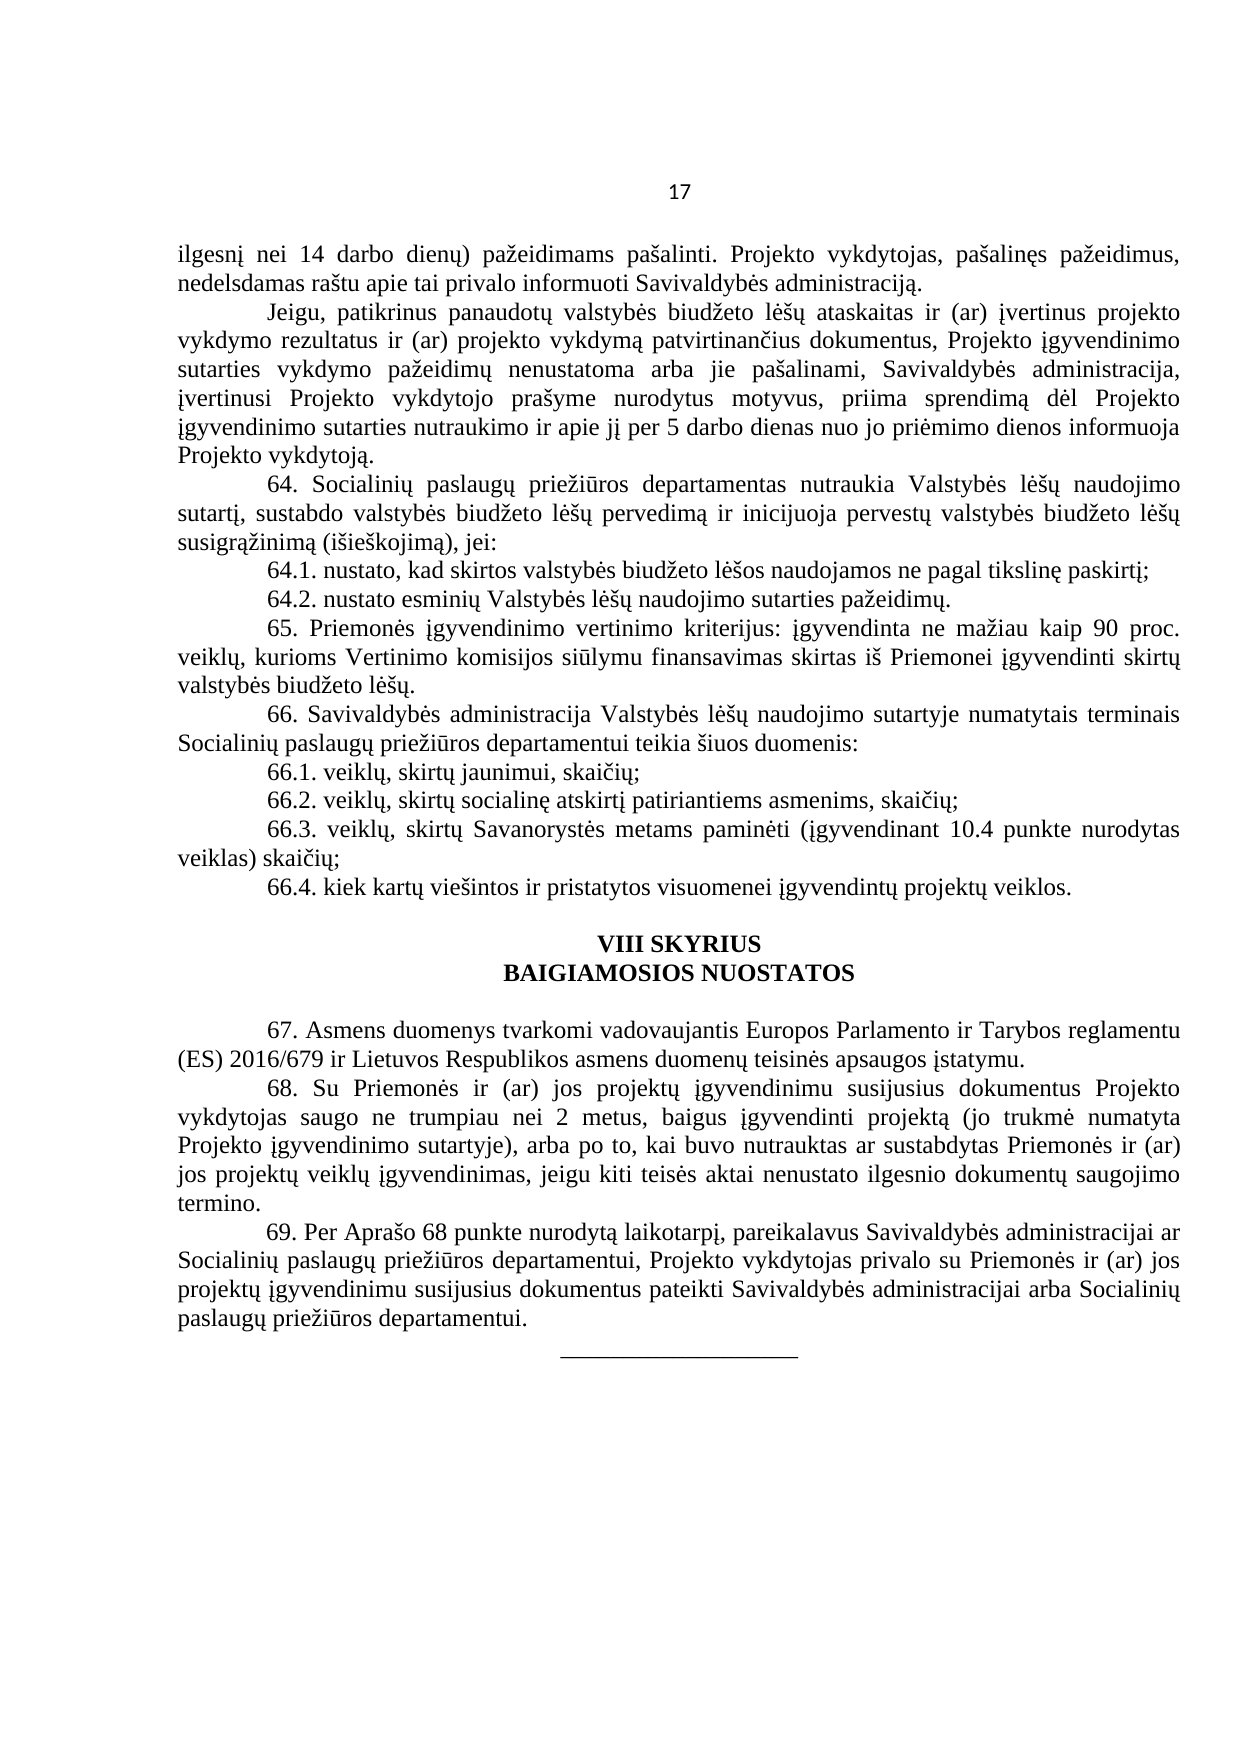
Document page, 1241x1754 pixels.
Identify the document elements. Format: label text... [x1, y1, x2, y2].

text 66.1. veiklų, skirtų jaunimui, skaičių; [177, 757, 1181, 786]
text 66.3. veiklų, skirtų Savanorystės metams paminėti (įgyvendinant 10.4 punkte nurodytas veiklas) skaičių; [177, 814, 1181, 872]
text 69. Per Aprašo 68 punkte nurodytą laikotarpį, pareikalavus Savivaldybės administracijai ar Socialinių paslaugų priežiūros departamentui, Projekto vykdytojas privalo su Priemonės ir (ar) jos projektų įgyvendinimu susijusius dokumentus pateikti Savivaldybės administracijai arba Socialinių paslaugų priežiūros departamentui. [177, 1217, 1181, 1332]
text Jeigu, patikrinus panaudotų valstybės biudžeto lėšų ataskaitas ir (ar) įvertinus projekto vykdymo rezultatus ir (ar) projekto vykdymą patvirtinančius dokumentus, Projekto įgyvendinimo sutarties vykdymo pažeidimų nenustatoma arba jie pašalinami, Savivaldybės administracija, įvertinusi Projekto vykdytojo prašyme nurodytus motyvus, priima sprendimą dėl Projekto įgyvendinimo sutarties nutraukimo ir apie jį per 5 darbo dienas nuo jo priėmimo dienos informuoja Projekto vykdytoją. [177, 297, 1181, 469]
text 66.2. veiklų, skirtų socialinę atskirtį patiriantiems asmenims, skaičių; [177, 786, 1181, 814]
text 66. Savivaldybės administracija Valstybės lėšų naudojimo sutartyje numatytais terminais Socialinių paslaugų priežiūros departamentui teikia šiuos duomenis: [177, 699, 1181, 757]
text VIII SKYRIUS [177, 929, 1181, 958]
text 64.2. nustato esminių Valstybės lėšų naudojimo sutarties pažeidimų. [177, 584, 1181, 613]
text ilgesnį nei 14 darbo dienų) pažeidimams pašalinti. Projekto vykdytojas, pašalinęs pažeidimus, nedelsdamas raštu apie tai privalo informuoti Savivaldybės administraciją. [177, 239, 1181, 297]
text 64.1. nustato, kad skirtos valstybės biudžeto lėšos naudojamos ne pagal tikslinę paskirtį; [177, 556, 1181, 584]
text 68. Su Priemonės ir (ar) jos projektų įgyvendinimu susijusius dokumentus Projekto vykdytojas saugo ne trumpiau nei 2 metus, baigus įgyvendinti projektą (jo trukmė numatyta Projekto įgyvendinimo sutartyje), arba po to, kai buvo nutrauktas ar sustabdytas Priemonės ir (ar) jos projektų veiklų įgyvendinimas, jeigu kiti teisės aktai nenustato ilgesnio dokumentų saugojimo termino. [177, 1073, 1181, 1217]
text BAIGIAMOSIOS NUOSTATOS [177, 958, 1181, 987]
text 67. Asmens duomenys tvarkomi vadovaujantis Europos Parlamento ir Tarybos reglamentu (ES) 2016/679 ir Lietuvos Respublikos asmens duomenų teisinės apsaugos įstatymu. [177, 1016, 1181, 1073]
text 66.4. kiek kartų viešintos ir pristatytos visuomenei įgyvendintų projektų veiklos. [177, 872, 1181, 901]
text 64. Socialinių paslaugų priežiūros departamentas nutraukia Valstybės lėšų naudojimo sutartį, sustabdo valstybės biudžeto lėšų pervedimą ir inicijuoja pervestų valstybės biudžeto lėšų susigrąžinimą (išieškojimą), jei: [177, 469, 1181, 556]
text ___________________ [177, 1332, 1181, 1361]
text 65. Priemonės įgyvendinimo vertinimo kriterijus: įgyvendinta ne mažiau kaip 90 proc. veiklų, kurioms Vertinimo komisijos siūlymu finansavimas skirtas iš Priemonei įgyvendinti skirtų valstybės biudžeto lėšų. [177, 613, 1181, 699]
